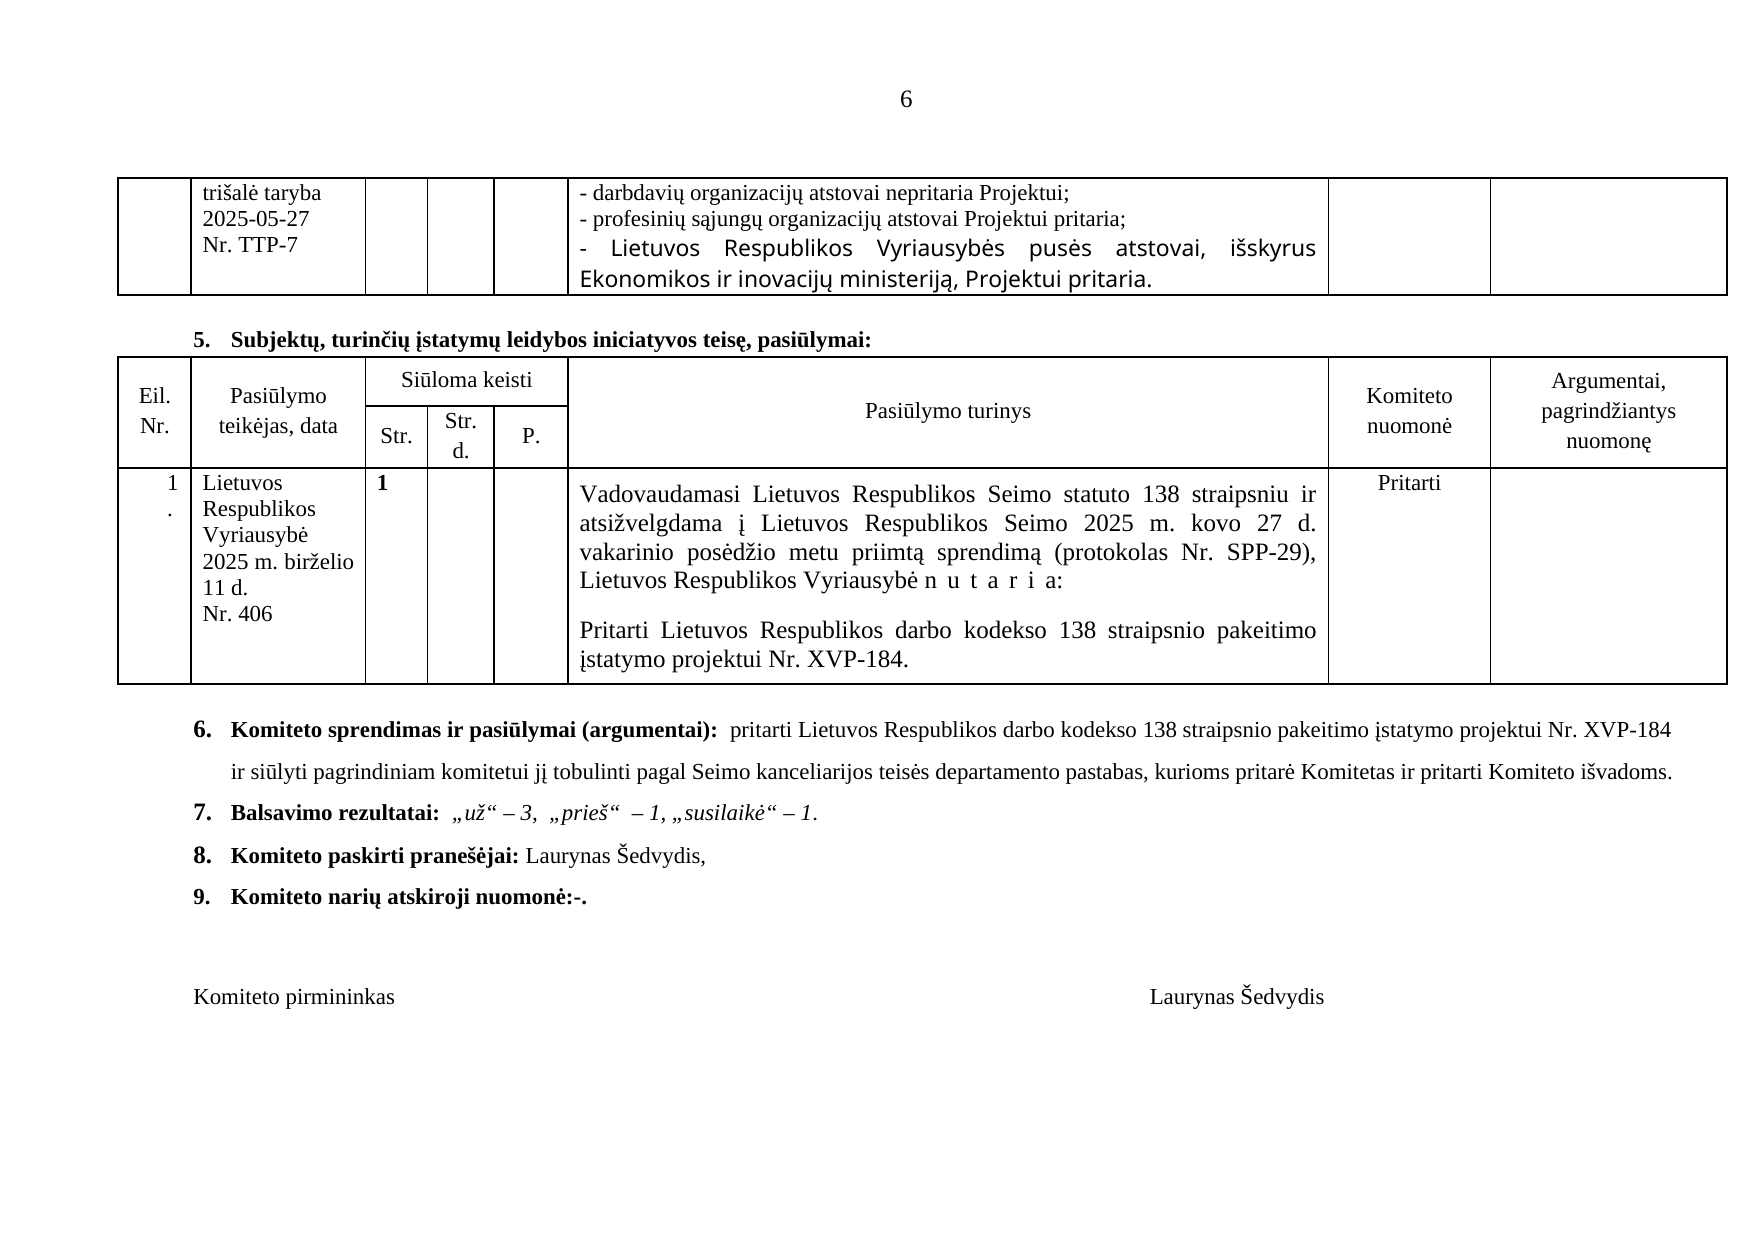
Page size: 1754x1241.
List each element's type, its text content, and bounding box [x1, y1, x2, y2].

table_cell [1329, 179, 1490, 294]
list Subjektų, turinčių įstatymų leidybos iniciatyvos teisę, pasiūlymai: [193, 326, 1694, 352]
table_cell Lietuvos Respublikos Vyriausybė 2025 m. birželio 11 d. Nr. 406 [192, 469, 365, 683]
table_cell [1491, 469, 1726, 683]
subtitle ir siūlyti pagrindiniam komitetui jį tobulinti pagal Seimo kanceliarijos teisės departamento pastabas, kurioms pritarė Komitetas ir pritarti Komiteto išvadoms. [231, 758, 1694, 784]
table_cell Pritarti [1329, 469, 1490, 683]
table_cell [1491, 179, 1726, 294]
list Komiteto sprendimas ir pasiūlymai (argumentai): pritarti Lietuvos Respublikos darbo kodekso 138 straipsnio pakeitimo įstatymo projektui Nr. XVP-184 [193, 714, 1694, 743]
table_cell 1 [366, 469, 427, 683]
list Balsavimo rezultatai: „už“ – 3, „prieš“ – 1, „susilaikė“ – 1. [193, 797, 1694, 826]
table_header Pasiūlymo turinys [569, 358, 1328, 467]
table_cell - darbdavių organizacijų atstovai nepritaria Projektui; - profesinių sąjungų organizacijų atstovai Projektui pritaria; - Lietuvos Respublikos Vyriausybės pusės atstovai, išskyrus Ekonomikos ir inovacijų ministeriją, Projektui pritaria. [569, 179, 1328, 294]
table_cell [428, 179, 493, 294]
table_cell [366, 179, 427, 294]
table_header Pasiūlymo teikėjas, data [192, 358, 365, 467]
table_cell Str. [366, 407, 427, 467]
table_header Eil. Nr. [119, 358, 190, 467]
table_cell [428, 469, 493, 683]
table_cell Vadovaudamasi Lietuvos Respublikos Seimo statuto 138 straipsniu ir atsižvelgdama į Lietuvos Respublikos Seimo 2025 m. kovo 27 d. vakarinio posėdžio metu priimtą sprendimą (protokolas Nr. SPP-29), Lietuvos Respublikos Vyriausybė nutaria: Pritarti Lietuvos Respublikos darbo kodekso 138 straipsnio pakeitimo įstatymo projektui Nr. XVP-184. [569, 469, 1328, 683]
table_header Siūloma keisti [366, 358, 567, 405]
table_cell trišalė taryba 2025-05-27 Nr. TTP-7 [192, 179, 365, 294]
table_cell Str. d. [428, 407, 493, 467]
table_cell [119, 179, 190, 294]
table_cell [119, 469, 190, 683]
text Komiteto pirmininkas Laurynas Šedvydis [118, 983, 1694, 1010]
table_cell [495, 469, 567, 683]
list Komiteto paskirti pranešėjai: Laurynas Šedvydis, [193, 840, 1694, 869]
table_cell [495, 179, 567, 294]
table_header Argumentai, pagrindžiantys nuomonę [1491, 358, 1726, 467]
list Komiteto narių atskiroji nuomonė:-. [193, 883, 1694, 910]
table_header Komiteto nuomonė [1329, 358, 1490, 467]
table_cell P. [495, 407, 567, 467]
